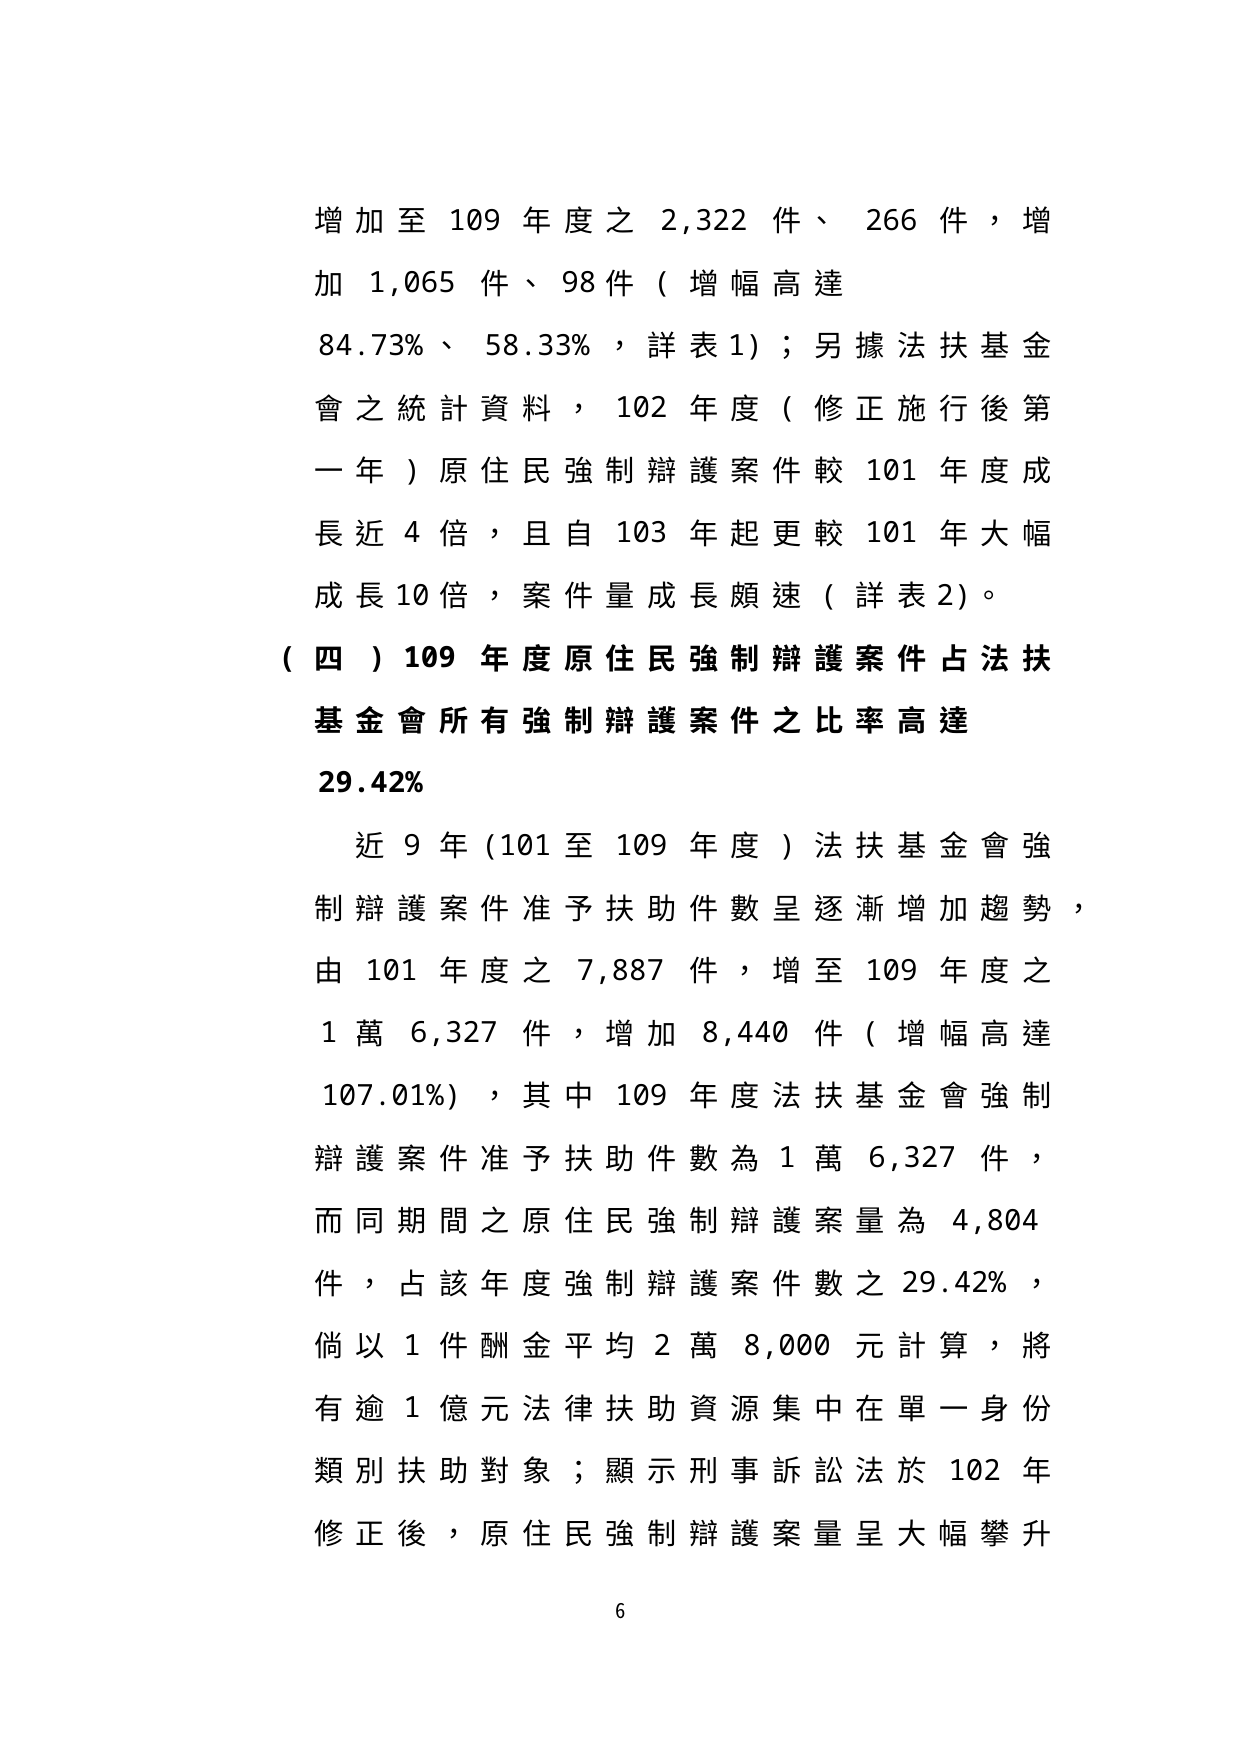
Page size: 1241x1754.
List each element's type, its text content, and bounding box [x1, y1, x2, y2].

text 近9年(101至109年度)法扶基金會強制辯護案件准予扶助件數呈逐漸增加趨勢，由101年度之7,887件，增至109年度之1萬6,327件，增加8,440件(增幅高達107.01%)，其中109年度法扶基金會強制辯護案件准予扶助件數為1萬6,327件，而同期間之原住民強制辯護案量為4,804件，占該年度強制辯護案件數之29.42%，倘以1件酬金平均2萬8,000元計算，將有逾1億元法律扶助資源集中在單一身份類別扶助對象；顯示刑事訴訟法於102年修正後，原住民強制辯護案量呈大幅攀升趨勢，影響所及，不僅造成法扶基金會人力、財力及物力之沉重負荷，可供檢討安排予其他經濟弱勢族群之訴訟資源亦將相對減少。 [271, 802, 1058, 1552]
text 增加至109年度之2,322件、266件，增加1,065件、98件(增幅高達84.73%、58.33%，詳表1)；另據法扶基金會之統計資料，102年度(修正施行後第一年)原住民強制辯護案件較101年度成長近4倍，且自103年起更較101年大幅成長10倍，案件量成長頗速(詳表2)。 [271, 177, 1058, 615]
text (四) 109年度原住民強制辯護案件占法扶基金會所有強制辯護案件之比率高達29.42% [242, 615, 1058, 802]
